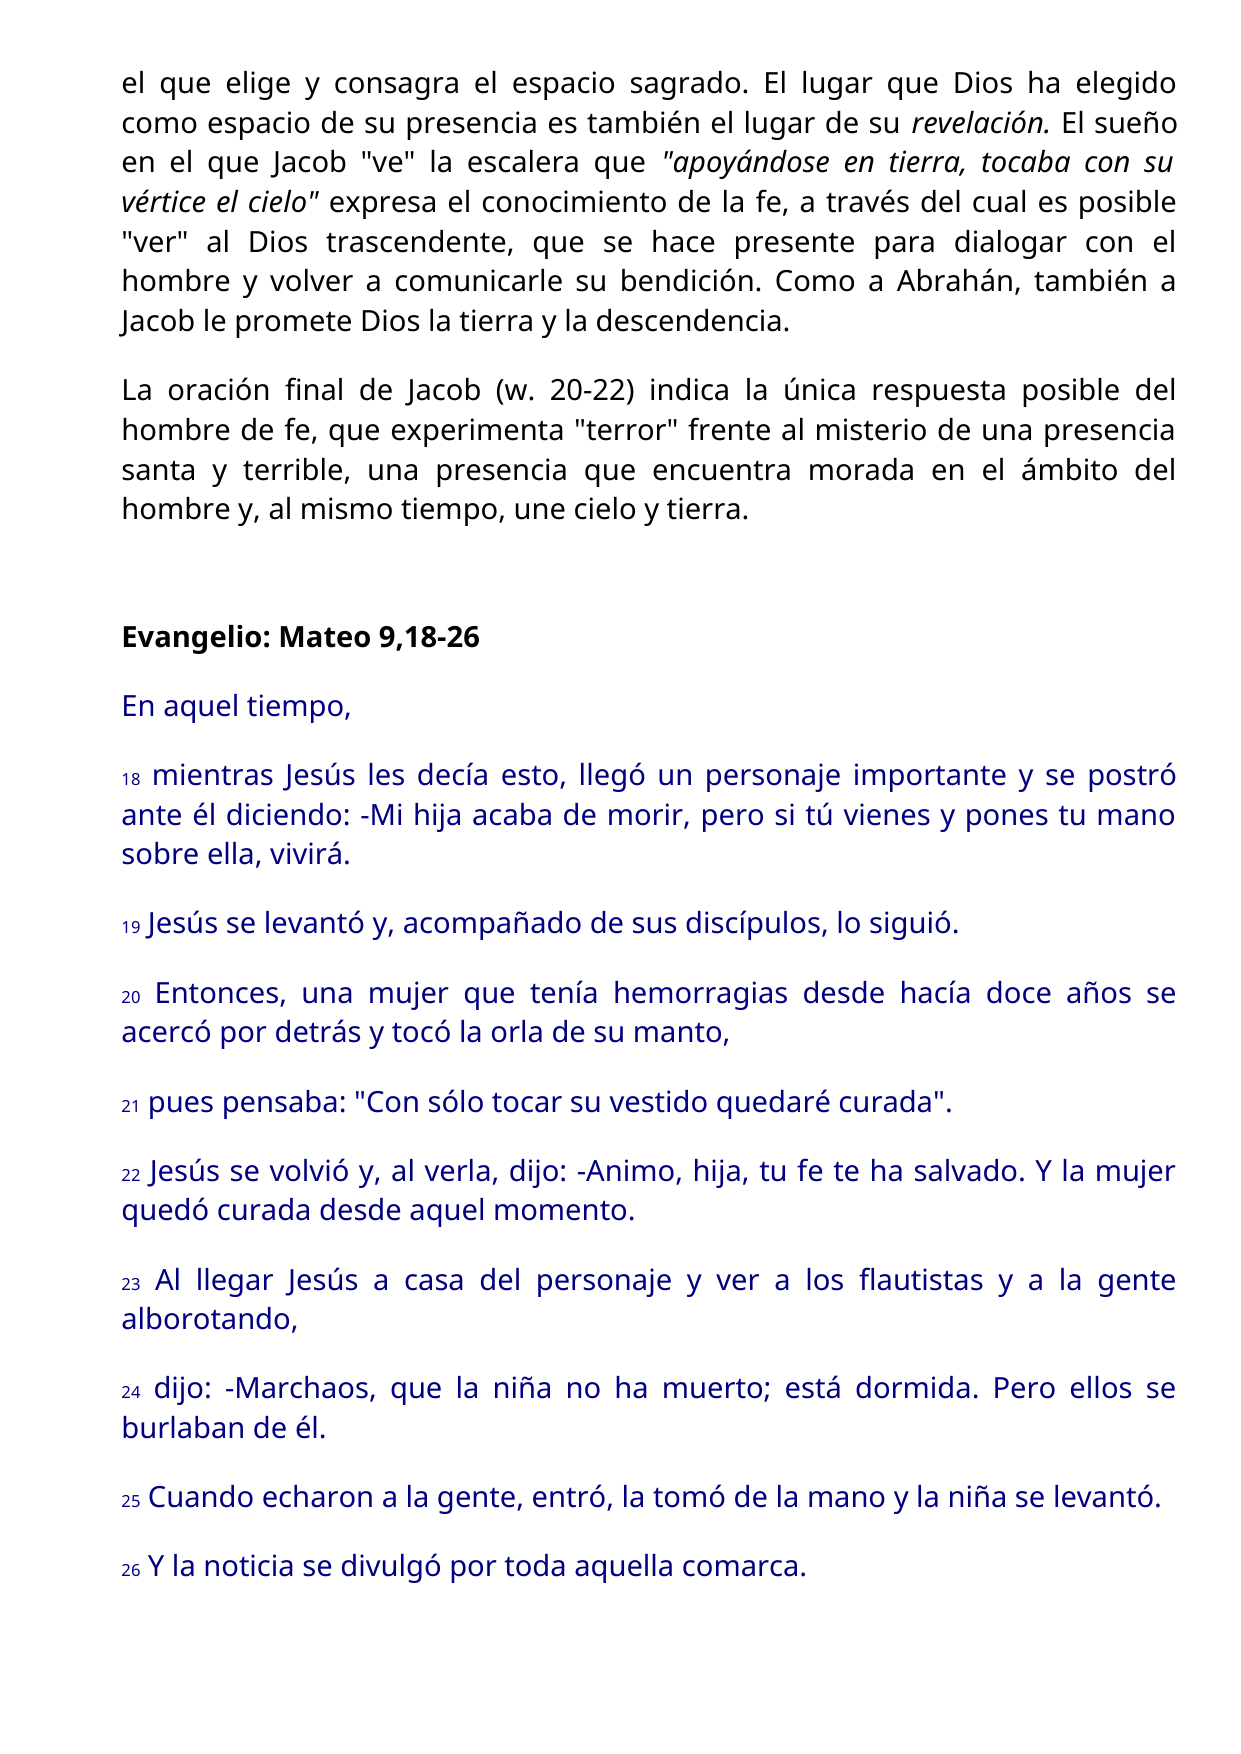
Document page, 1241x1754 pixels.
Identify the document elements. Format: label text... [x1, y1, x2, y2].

table_header el que elige y consagra el espacio sagrado. El lugar que Dios ha elegido como espacio de su presencia es también el lugar de su revelación. El sueño en el que Jacob "ve" la escalera que "apoyándose en tierra, tocaba con su vértice el cielo" expresa el conocimiento de la fe, a través del cual es posible "ver" al Dios trascendente, que se hace presente para dialogar con el hombre y volver a comunicarle su bendición. Como a Abrahán, también a Jacob le promete Dios la tierra y la descendencia. La oración final de Jacob (w. 20-22) indica la única respuesta posible del hombre de fe, que experimenta "terror" frente al misterio de una presencia santa y terrible, una presencia que encuentra morada en el ámbito del hombre y, al mismo tiempo, une cielo y tierra. Evangelio: Mateo 9,18-26 En aquel tiempo, 18 mientras Jesús les decía esto, llegó un personaje importante y se postró ante él diciendo: -Mi hija acaba de morir, pero si tú vienes y pones tu mano sobre ella, vivirá. 19 Jesús se levantó y, acompañado de sus discípulos, lo siguió. 20 Entonces, una mujer que tenía hemorragias desde hacía doce años se acercó por detrás y tocó la orla de su manto, 21 pues pensaba: "Con sólo tocar su vestido quedaré curada". 22 Jesús se volvió y, al verla, dijo: -Animo, hija, tu fe te ha salvado. Y la mujer quedó curada desde aquel momento. 23 Al llegar Jesús a casa del personaje y ver a los flautistas y a la gente alborotando, 24 dijo: -Marchaos, que la niña no ha muerto; está dormida. Pero ellos se burlaban de él. 25 Cuando echaron a la gente, entró, la tomó de la mano y la niña se levantó. 26 Y la noticia se divulgó por toda aquella comarca. [118, 59, 1181, 1676]
